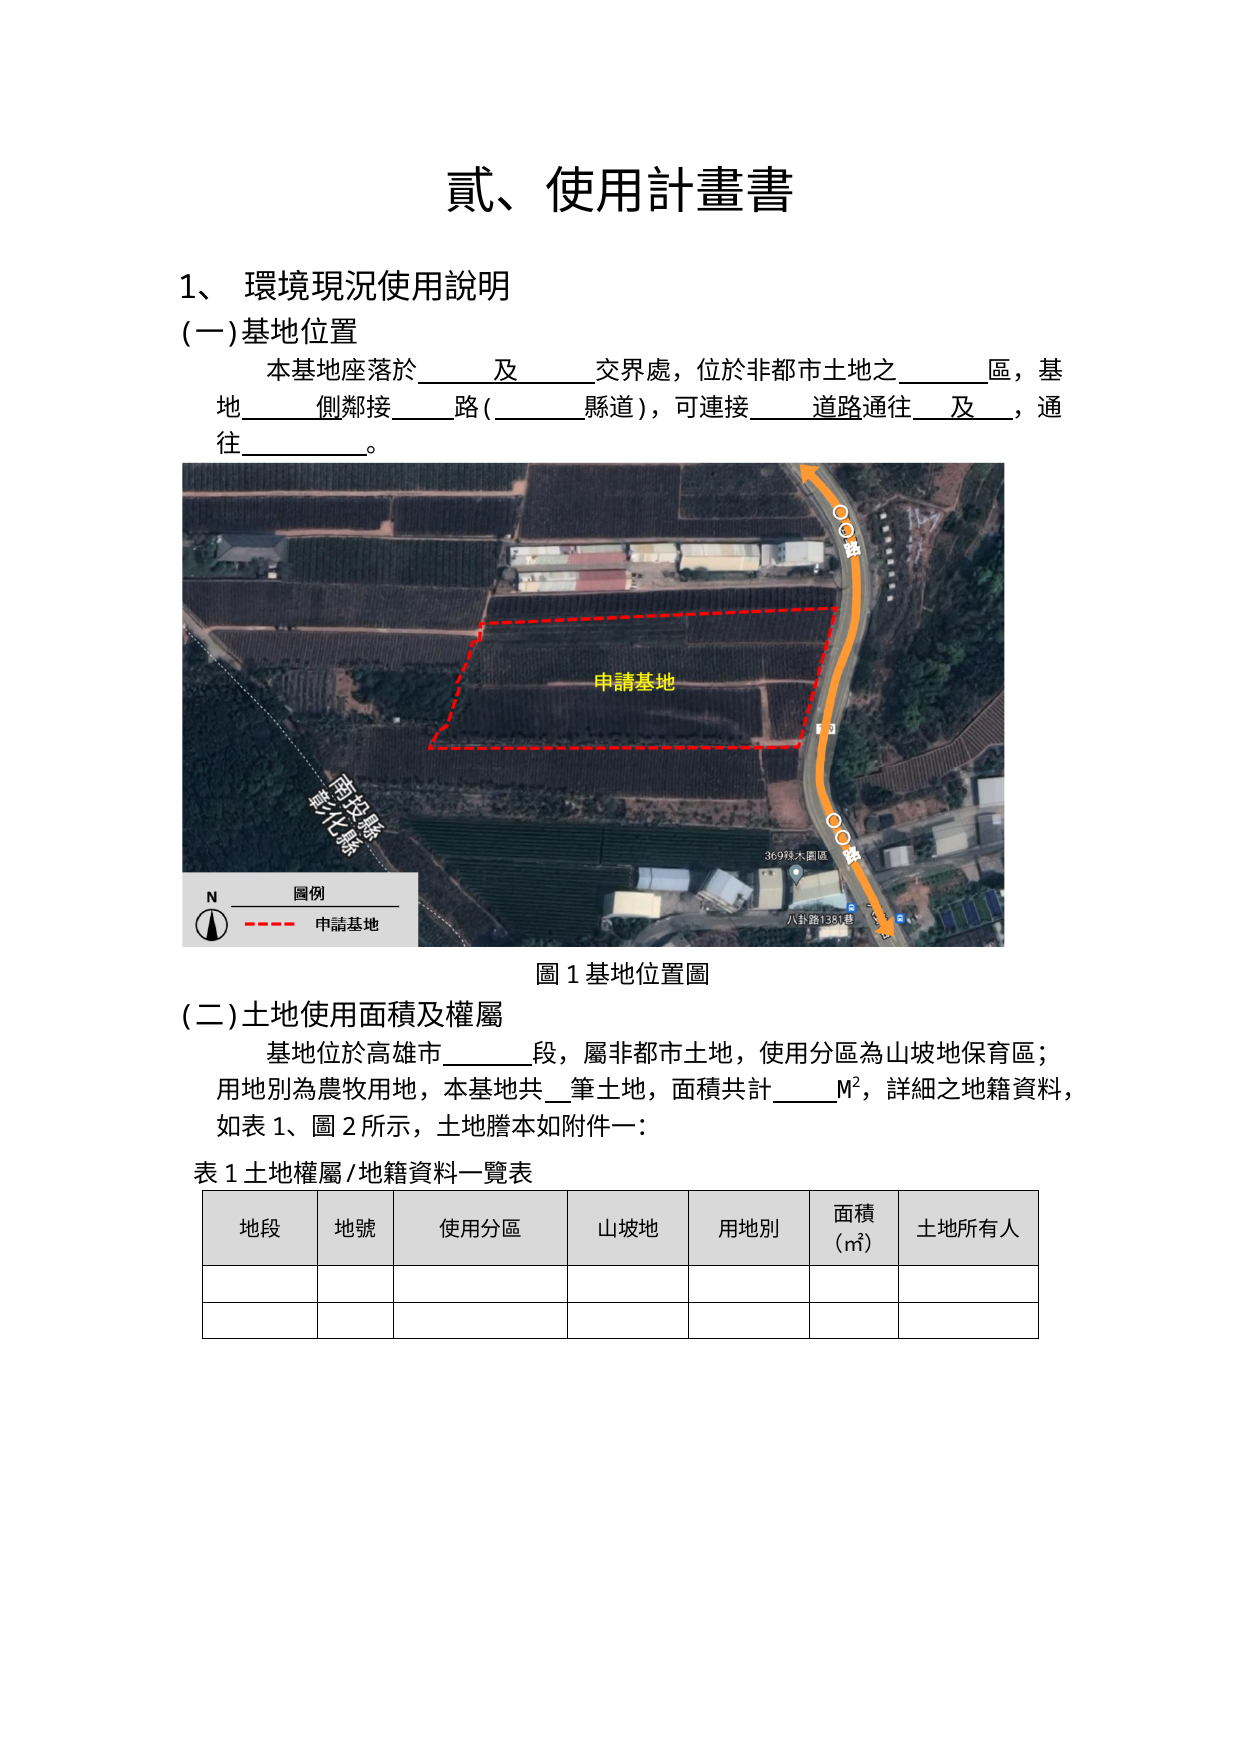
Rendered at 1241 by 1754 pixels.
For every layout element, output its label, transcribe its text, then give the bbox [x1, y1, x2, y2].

table_cell [394, 1303, 567, 1338]
table_cell [689, 1266, 809, 1302]
list 環境現況使用說明 [177, 260, 1063, 308]
table_cell [318, 1266, 393, 1302]
table_header 土地所有人 [899, 1191, 1038, 1265]
table_header 用地別 [689, 1191, 809, 1265]
table_cell [810, 1266, 898, 1302]
table_header 山坡地 [568, 1191, 688, 1265]
text 貳、使用計畫書 [177, 150, 1063, 222]
text (二)土地使用面積及權屬 [177, 991, 1063, 1033]
text 圖1基地位置圖 [177, 955, 1063, 991]
picture [182, 459, 1005, 955]
table_cell [568, 1266, 688, 1302]
table_header 面積（㎡） [810, 1191, 898, 1265]
text 基地位於高雄市 段，屬非都市土地，使用分區為山坡地保育區；用地別為農牧用地，本基地共 筆土地，面積共計 M2，詳細之地籍資料，如表1、圖2所示，土地謄本如附件一： [216, 1033, 1063, 1142]
table_header 地號 [318, 1191, 393, 1265]
table_header 地段 [203, 1191, 317, 1265]
table_cell [568, 1303, 688, 1338]
table_cell [318, 1303, 393, 1338]
text 本基地座落於 及 交界處，位於非都市土地之 區，基地 側鄰接 路( 縣道)，可連接 道路通往 及 ，通往 。 [216, 351, 1063, 459]
text 表1土地權屬/地籍資料一覽表 [193, 1153, 1063, 1190]
table_cell [689, 1303, 809, 1338]
table_cell [203, 1303, 317, 1338]
table_cell [810, 1303, 898, 1338]
table_cell [899, 1266, 1038, 1302]
table_cell [203, 1266, 317, 1302]
table_cell [899, 1303, 1038, 1338]
table_header 使用分區 [394, 1191, 567, 1265]
table_cell [394, 1266, 567, 1302]
text (一)基地位置 [177, 308, 1063, 351]
